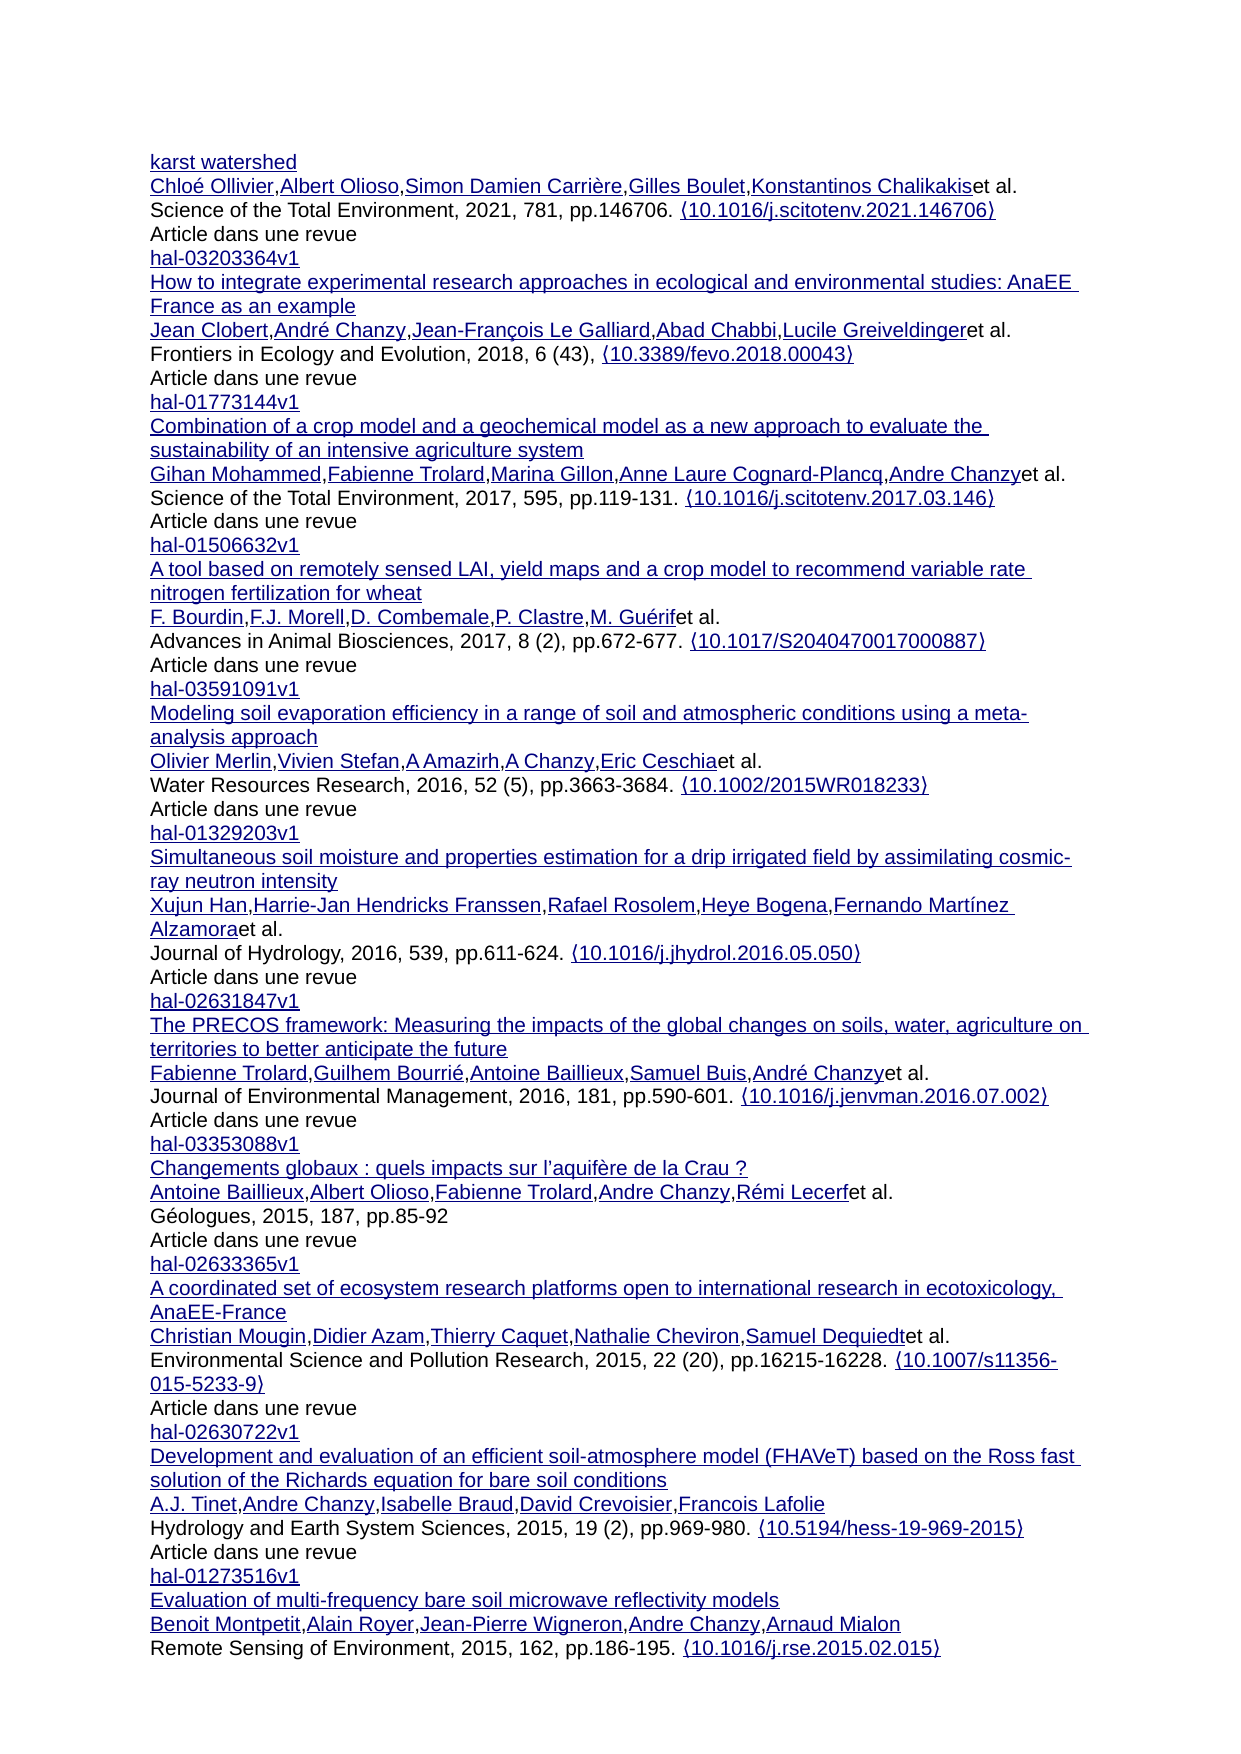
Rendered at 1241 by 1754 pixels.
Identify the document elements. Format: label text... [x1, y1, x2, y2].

table_cell Modeling soil evaporation efficiency in a range of soil and atmospheric conditions using a meta-analysis approach Olivier Merlin,Vivien Stefan,A Amazirh,A Chanzy,Eric Ceschiaet al. Water Resources Research, 2016, 52 (5), pp.3663-3684. ⟨10.1002/2015WR018233⟩ Article dans une revue hal-01329203v1 [150, 701, 1090, 845]
table_cell How to integrate experimental research approaches in ecological and environmental studies: AnaEE France as an example Jean Clobert,André Chanzy,Jean-François Le Galliard,Abad Chabbi,Lucile Greiveldingeret al. Frontiers in Ecology and Evolution, 2018, 6 (43), ⟨10.3389/fevo.2018.00043⟩ Article dans une revue hal-01773144v1 [150, 270, 1090, 413]
table_cell Simultaneous soil moisture and properties estimation for a drip irrigated field by assimilating cosmic-ray neutron intensity Xujun Han,Harrie-Jan Hendricks Franssen,Rafael Rosolem,Heye Bogena,Fernando Martínez Alzamoraet al. Journal of Hydrology, 2016, 539, pp.611-624. ⟨10.1016/j.jhydrol.2016.05.050⟩ Article dans une revue hal-02631847v1 [150, 845, 1090, 1012]
table_cell Evaluation of multi-frequency bare soil microwave reflectivity models Benoit Montpetit,Alain Royer,Jean-Pierre Wigneron,Andre Chanzy,Arnaud Mialon Remote Sensing of Environment, 2015, 162, pp.186-195. ⟨10.1016/j.rse.2015.02.015⟩ [150, 1588, 1090, 1659]
table_cell karst watershed Chloé Ollivier,Albert Olioso,Simon Damien Carrière,Gilles Boulet,Konstantinos Chalikakiset al. Science of the Total Environment, 2021, 781, pp.146706. ⟨10.1016/j.scitotenv.2021.146706⟩ Article dans une revue hal-03203364v1 [150, 150, 1090, 270]
table_cell A tool based on remotely sensed LAI, yield maps and a crop model to recommend variable rate nitrogen fertilization for wheat F. Bourdin,F.J. Morell,D. Combemale,P. Clastre,M. Guérifet al. Advances in Animal Biosciences, 2017, 8 (2), pp.672-677. ⟨10.1017/S2040470017000887⟩ Article dans une revue hal-03591091v1 [150, 557, 1090, 701]
table_cell Combination of a crop model and a geochemical model as a new approach to evaluate the sustainability of an intensive agriculture system Gihan Mohammed,Fabienne Trolard,Marina Gillon,Anne Laure Cognard-Plancq,Andre Chanzyet al. Science of the Total Environment, 2017, 595, pp.119-131. ⟨10.1016/j.scitotenv.2017.03.146⟩ Article dans une revue hal-01506632v1 [150, 414, 1090, 557]
table_cell The PRECOS framework: Measuring the impacts of the global changes on soils, water, agriculture on territories to better anticipate the future Fabienne Trolard,Guilhem Bourrié,Antoine Baillieux,Samuel Buis,André Chanzyet al. Journal of Environmental Management, 2016, 181, pp.590-601. ⟨10.1016/j.jenvman.2016.07.002⟩ Article dans une revue hal-03353088v1 [150, 1013, 1090, 1156]
table_cell Changements globaux : quels impacts sur l’aquifère de la Crau ? Antoine Baillieux,Albert Olioso,Fabienne Trolard,Andre Chanzy,Rémi Lecerfet al. Géologues, 2015, 187, pp.85-92 Article dans une revue hal-02633365v1 [150, 1156, 1090, 1276]
table_cell Development and evaluation of an efficient soil-atmosphere model (FHAVeT) based on the Ross fast solution of the Richards equation for bare soil conditions A.J. Tinet,Andre Chanzy,Isabelle Braud,David Crevoisier,Francois Lafolie Hydrology and Earth System Sciences, 2015, 19 (2), pp.969-980. ⟨10.5194/hess-19-969-2015⟩ Article dans une revue hal-01273516v1 [150, 1444, 1090, 1587]
table_cell A coordinated set of ecosystem research platforms open to international research in ecotoxicology, AnaEE-France Christian Mougin,Didier Azam,Thierry Caquet,Nathalie Cheviron,Samuel Dequiedtet al. Environmental Science and Pollution Research, 2015, 22 (20), pp.16215-16228. ⟨10.1007/s11356-015-5233-9⟩ Article dans une revue hal-02630722v1 [150, 1276, 1090, 1444]
